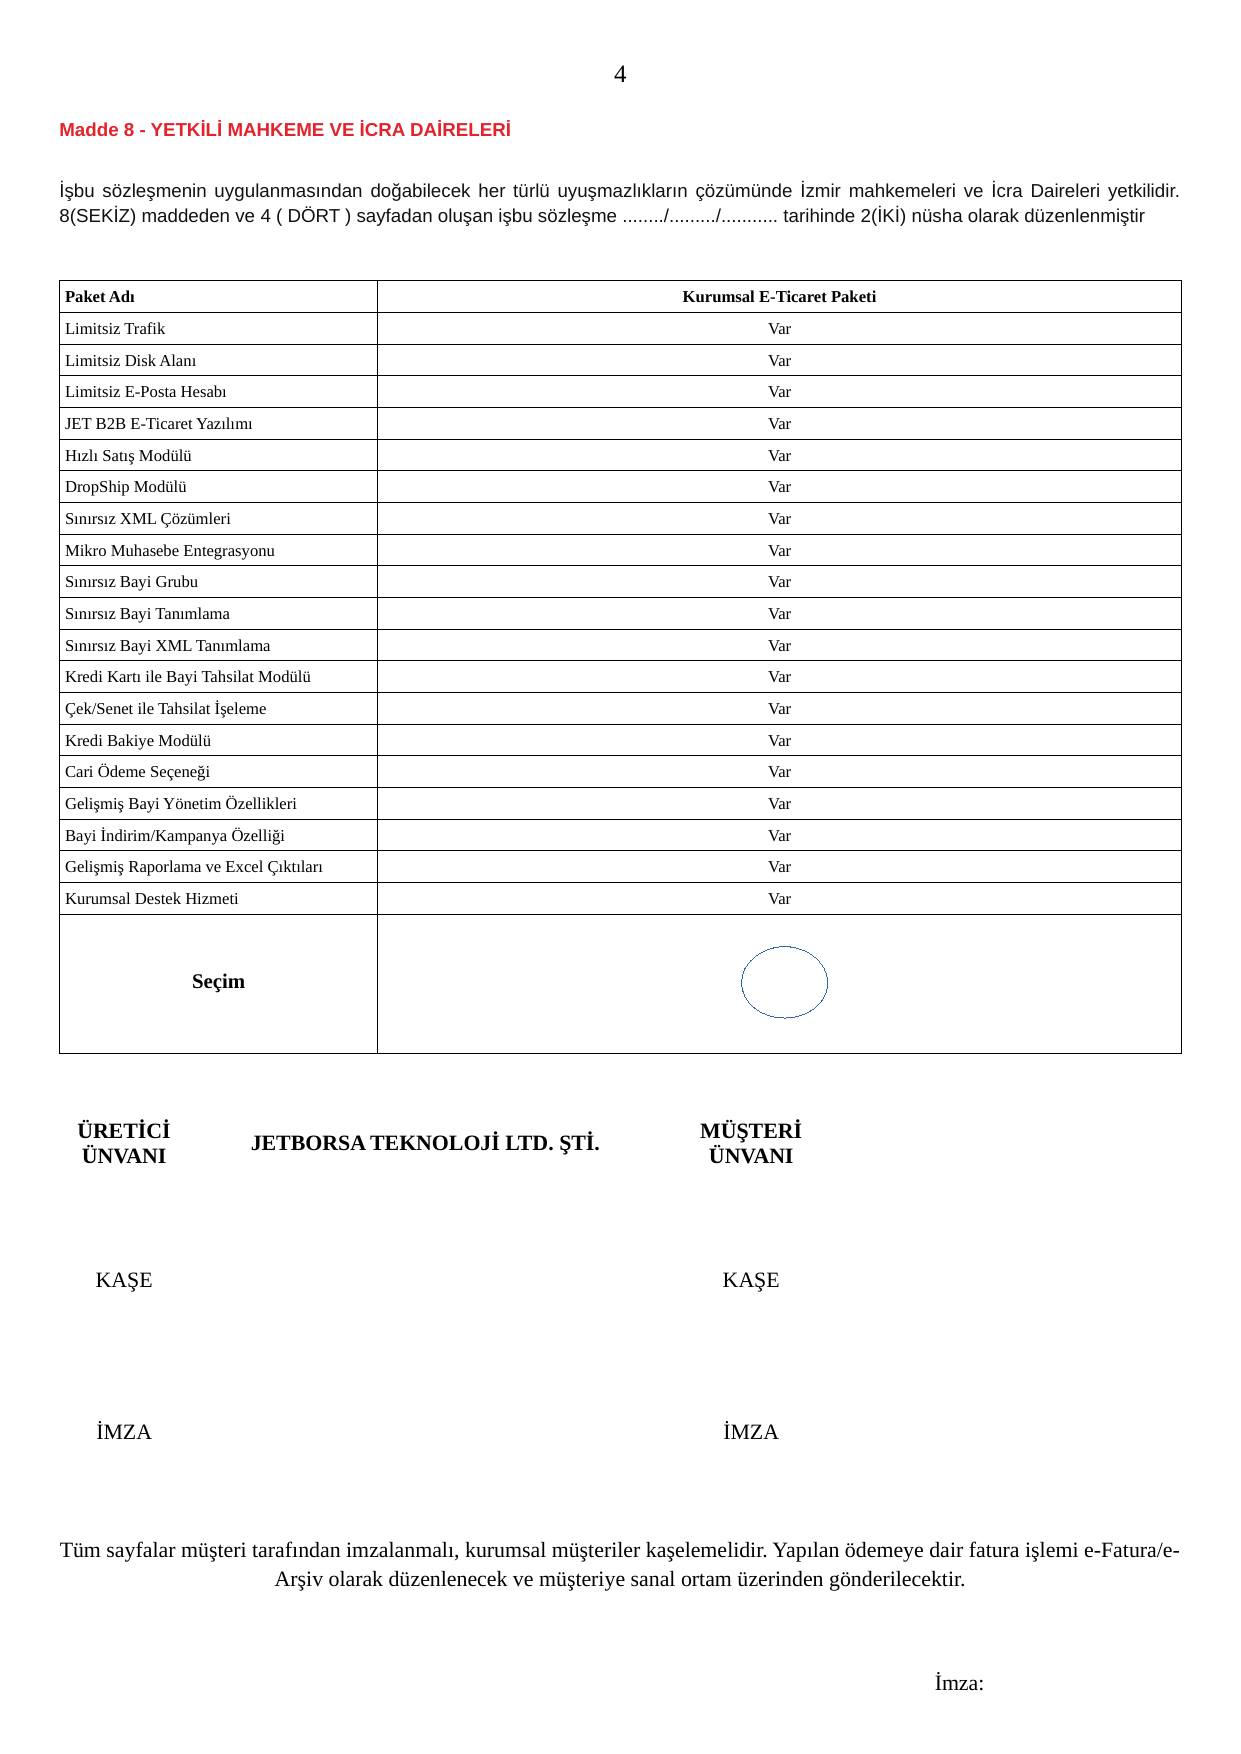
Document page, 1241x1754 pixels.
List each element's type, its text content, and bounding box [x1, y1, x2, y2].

table_header [816, 1112, 1181, 1174]
table_cell Mikro Muhasebe Entegrasyonu [60, 535, 377, 565]
table_cell Sınırsız Bayi Tanımlama [60, 598, 377, 629]
table_cell Limitsiz Trafik [60, 313, 377, 344]
table_cell KAŞE [59, 1174, 189, 1384]
table_cell Sınırsız Bayi Grubu [60, 566, 377, 597]
table_cell Sınırsız XML Çözümleri [60, 503, 377, 534]
table_cell [816, 1385, 1181, 1479]
table_header Kurumsal E-Ticaret Paketi [378, 281, 1181, 312]
table_cell Bayi İndirim/Kampanya Özelliği [60, 820, 377, 850]
table_cell Var [378, 440, 1181, 470]
table_cell Cari Ödeme Seçeneği [60, 756, 377, 787]
table_cell Kredi Bakiye Modülü [60, 725, 377, 755]
table_cell Var [378, 820, 1181, 850]
table_cell [378, 915, 1181, 1053]
table_cell [816, 1174, 1181, 1384]
subtitle Madde 8 - YETKİLİ MAHKEME VE İCRA DAİRELERİ [59, 117, 1181, 141]
table_cell Seçim [60, 915, 377, 1053]
table_cell Limitsiz E-Posta Hesabı [60, 376, 377, 407]
table_cell KAŞE [685, 1174, 816, 1384]
table_cell Var [378, 408, 1181, 439]
table_cell Var [378, 883, 1181, 914]
table_cell Var [378, 503, 1181, 534]
table_cell Var [378, 345, 1181, 375]
table_cell Var [378, 566, 1181, 597]
table_cell Hızlı Satış Modülü [60, 440, 377, 470]
table_header [662, 1112, 685, 1479]
table_header JETBORSA TEKNOLOJİ LTD. ŞTİ. [189, 1112, 662, 1174]
table_cell Var [378, 376, 1181, 407]
table_cell JET B2B E-Ticaret Yazılımı [60, 408, 377, 439]
table_cell Var [378, 313, 1181, 344]
text Tüm sayfalar müşteri tarafından imzalanmalı, kurumsal müşteriler kaşelemelidir. Yapılan ödemeye dair fatura işlemi e-Fatura/e-Arşiv olarak düzenlenecek ve müşteriye sanal ortam üzerinden gönderilecektir. [59, 1537, 1181, 1591]
table_cell Var [378, 756, 1181, 787]
table_cell Var [378, 661, 1181, 692]
table_cell Gelişmiş Raporlama ve Excel Çıktıları [60, 851, 377, 882]
table_cell Var [378, 693, 1181, 724]
table_cell Gelişmiş Bayi Yönetim Özellikleri [60, 788, 377, 819]
table_cell Çek/Senet ile Tahsilat İşeleme [60, 693, 377, 724]
table_cell Var [378, 630, 1181, 660]
table_cell [189, 1174, 662, 1384]
table_cell Var [378, 598, 1181, 629]
table_cell Var [378, 851, 1181, 882]
table_header ÜRETİCİ ÜNVANI [59, 1112, 189, 1174]
table_cell İMZA [59, 1385, 189, 1479]
table_header MÜŞTERİ ÜNVANI [685, 1112, 816, 1174]
table_cell Kredi Kartı ile Bayi Tahsilat Modülü [60, 661, 377, 692]
table_cell İMZA [685, 1385, 816, 1479]
table_cell Var [378, 725, 1181, 755]
table_cell Var [378, 788, 1181, 819]
table_cell DropShip Modülü [60, 471, 377, 502]
table_cell Limitsiz Disk Alanı [60, 345, 377, 375]
table_cell Sınırsız Bayi XML Tanımlama [60, 630, 377, 660]
text İşbu sözleşmenin uygulanmasından doğabilecek her türlü uyuşmazlıkların çözümünde İzmir mahkemeleri ve İcra Daireleri yetkilidir. 8(SEKİZ) maddeden ve 4 ( DÖRT ) sayfadan oluşan işbu sözleşme ......../........./........... tarihinde 2(İKİ) nüsha olarak düzenlenmiştir [59, 180, 1181, 226]
table_cell Kurumsal Destek Hizmeti [60, 883, 377, 914]
table_cell Var [378, 471, 1181, 502]
table_cell [189, 1385, 662, 1479]
table_header Paket Adı [60, 281, 377, 312]
table_cell Var [378, 535, 1181, 565]
